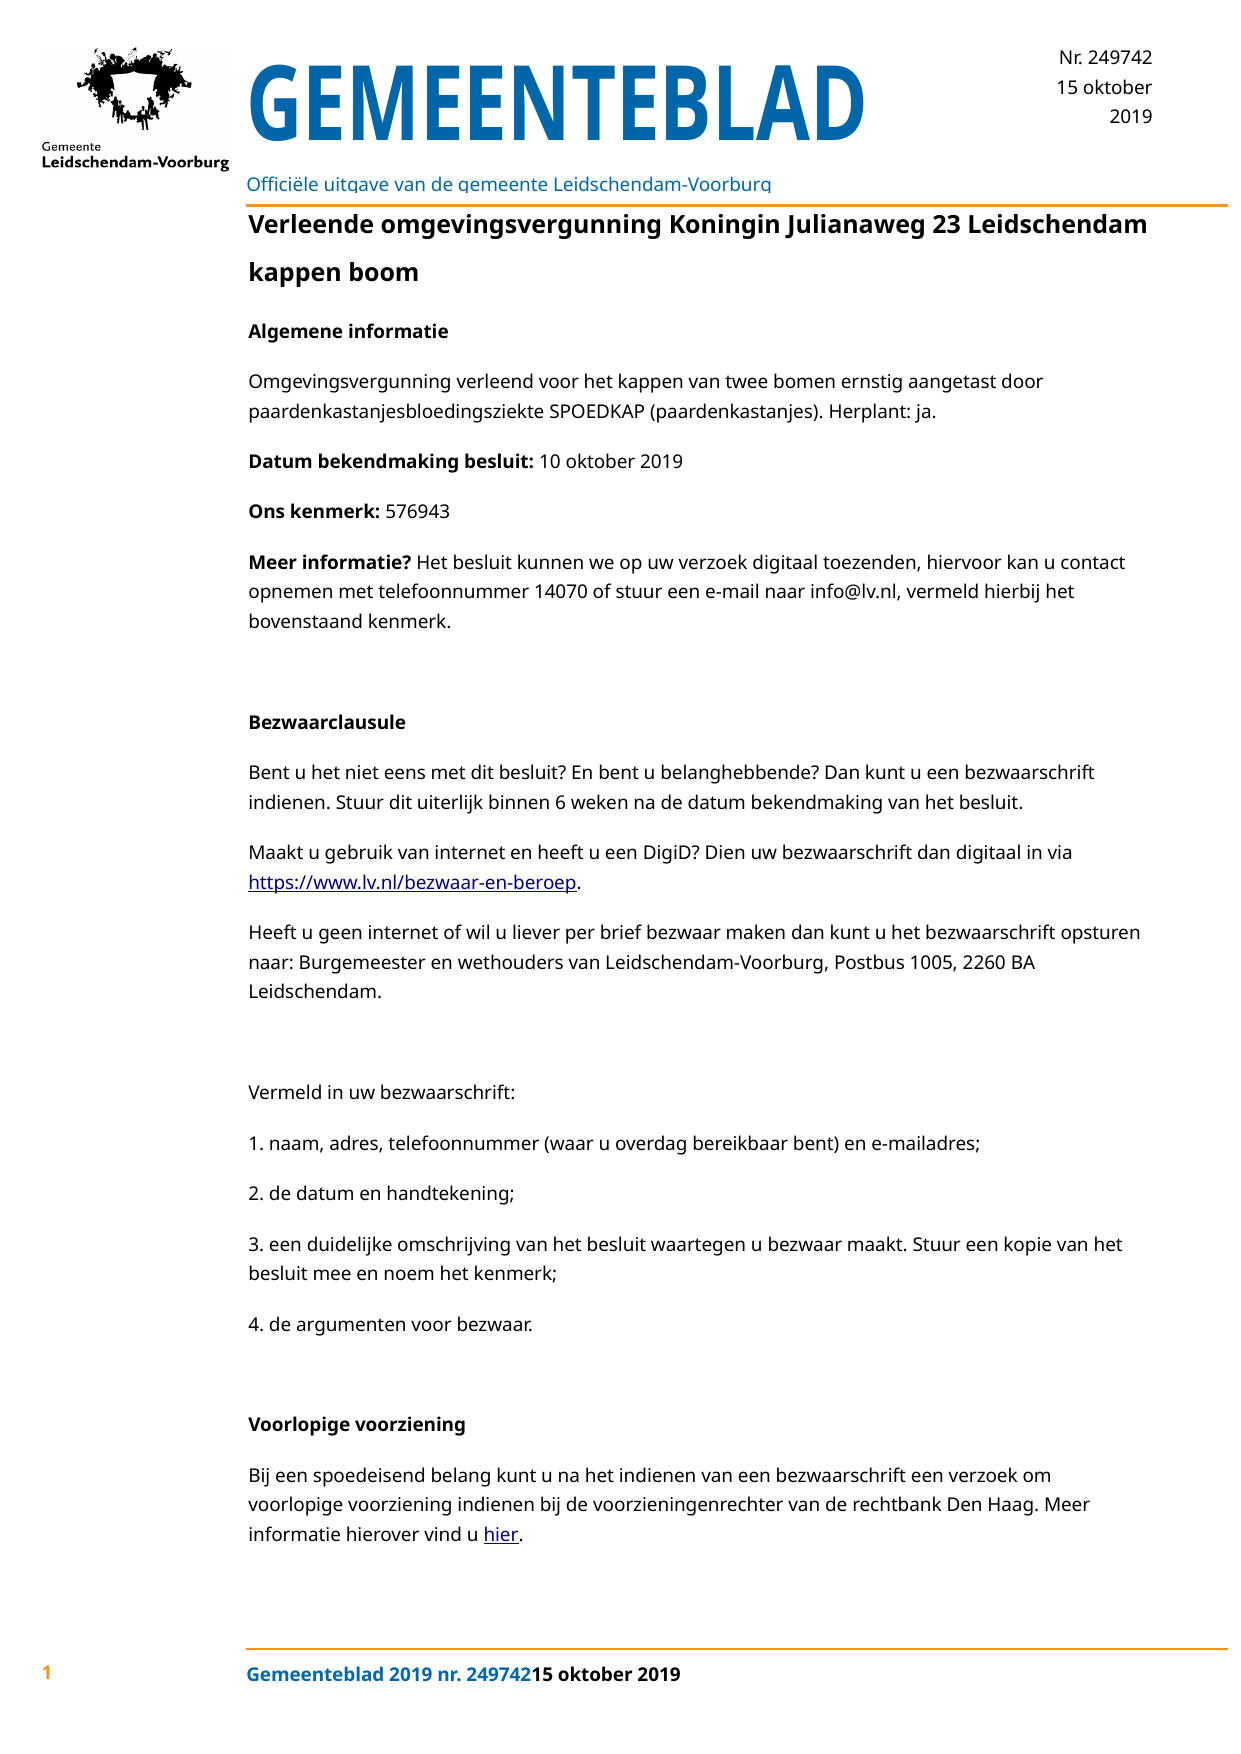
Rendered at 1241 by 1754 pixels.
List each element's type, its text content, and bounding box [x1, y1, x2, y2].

text Datum bekendmaking besluit: 10 oktober 2019 [248, 448, 1152, 474]
picture [41, 47, 231, 172]
text Vermeld in uw bezwaarschrift: [248, 1079, 1152, 1105]
text 4. de argumenten voor bezwaar. [248, 1311, 1152, 1337]
text Bij een spoedeisend belang kunt u na het indienen van een bezwaarschrift een verzoek om voorlopige voorziening indienen bij de voorzieningenrechter van de rechtbank Den Haag. Meer informatie hierover vind u hier. [248, 1462, 1152, 1547]
text Heeft u geen internet of wil u liever per brief bezwaar maken dan kunt u het bezwaarschrift opsturen naar: Burgemeester en wethouders van Leidschendam-Voorburg, Postbus 1005, 2260 BA Leidschendam. [248, 919, 1152, 1004]
text Bent u het niet eens met dit besluit? En bent u belanghebbende? Dan kunt u een bezwaarschrift indienen. Stuur dit uiterlijk binnen 6 weken na de datum bekendmaking van het besluit. [248, 759, 1152, 815]
text Voorlopige voorziening [248, 1412, 1152, 1437]
text Omgevingsvergunning verleend voor het kappen van twee bomen ernstig aangetast door paardenkastanjesbloedingsziekte SPOEDKAP (paardenkastanjes). Herplant: ja. [248, 368, 1152, 424]
text Ons kenmerk: 576943 [248, 499, 1152, 524]
text 3. een duidelijke omschrijving van het besluit waartegen u bezwaar maakt. Stuur een kopie van het besluit mee en noem het kenmerk; [248, 1231, 1152, 1286]
text Bezwaarclausule [248, 709, 1152, 735]
text Maakt u gebruik van internet en heeft u een DigiD? Dien uw bezwaarschrift dan digitaal in via https://www.lv.nl/bezwaar-en-beroep. [248, 839, 1152, 895]
text Verleende omgevingsvergunning Koningin Julianaweg 23 Leidschendam kappen boom [248, 207, 1152, 288]
text Algemene informatie [248, 318, 1152, 344]
text Meer informatie? Het besluit kunnen we op uw verzoek digitaal toezenden, hiervoor kan u contact opnemen met telefoonnummer 14070 of stuur een e-mail naar info@lv.nl, vermeld hierbij het bovenstaand kenmerk. [248, 549, 1152, 634]
text 1. naam, adres, telefoonnummer (waar u overdag bereikbaar bent) en e-mailadres; [248, 1130, 1152, 1156]
text 2. de datum en handtekening; [248, 1180, 1152, 1206]
